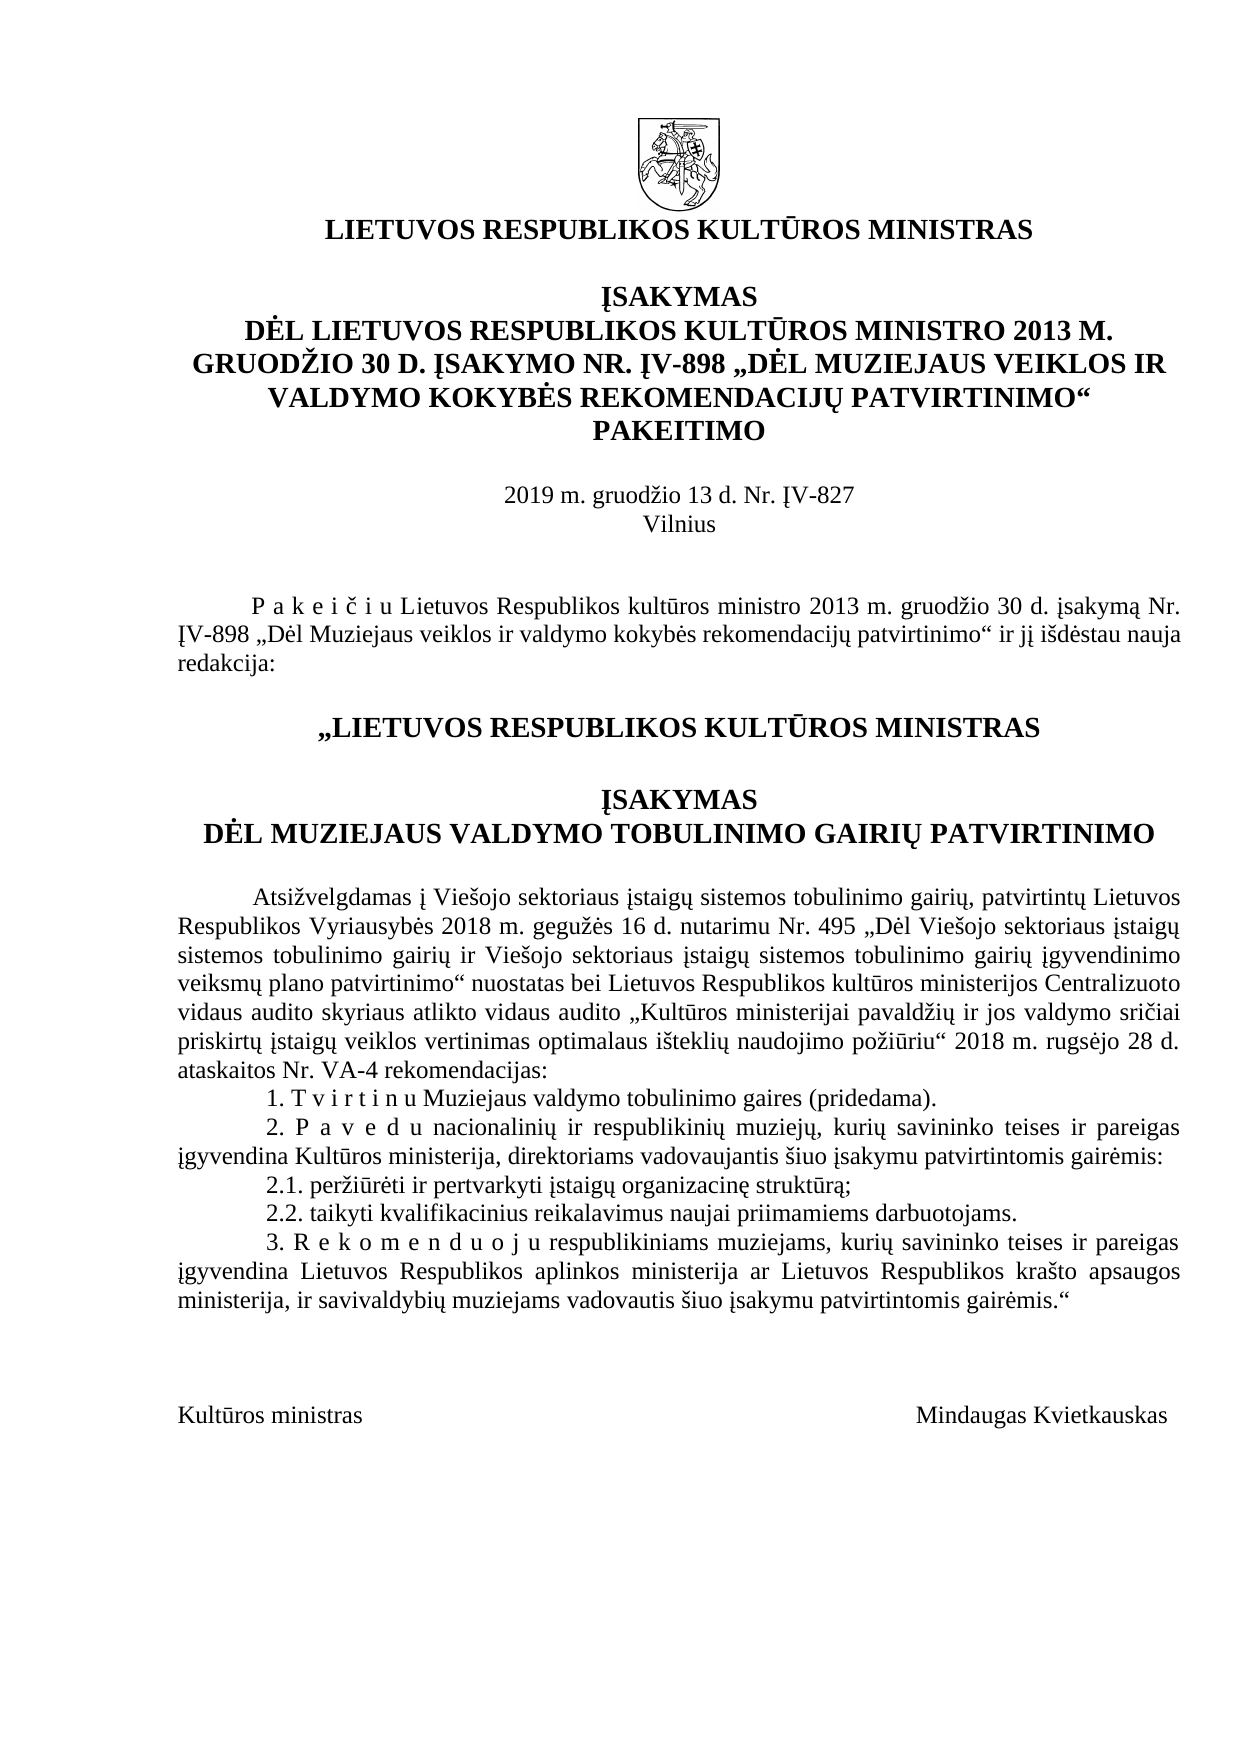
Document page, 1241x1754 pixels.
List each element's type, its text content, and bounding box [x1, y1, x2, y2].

text 2019 m. gruodžio 13 d. Nr. ĮV-827 [177, 481, 1181, 509]
text ĮSAKYMAS [177, 279, 1181, 313]
text ĮSAKYMAS [177, 782, 1181, 816]
text DĖL MUZIEJAUS VALDYMO TOBULINIMO GAIRIŲ PATVIRTINIMO [177, 816, 1181, 849]
text Vilnius [177, 509, 1181, 538]
text „LIETUVOS RESPUBLIKOS KULTŪROS MINISTRAS [177, 710, 1181, 744]
text 2.2. taikyti kvalifikacinius reikalavimus naujai priimamiems darbuotojams. [177, 1198, 1181, 1227]
text 2. P a v e d u nacionalinių ir respublikinių muziejų, kurių savininko teises ir pareigas įgyvendina Kultūros ministerija, direktoriams vadovaujantis šiuo įsakymu patvirtintomis gairėmis: [177, 1112, 1181, 1170]
text Atsižvelgdamas į Viešojo sektoriaus įstaigų sistemos tobulinimo gairių, patvirtintų Lietuvos Respublikos Vyriausybės 2018 m. gegužės 16 d. nutarimu Nr. 495 „Dėl Viešojo sektoriaus įstaigų sistemos tobulinimo gairių ir Viešojo sektoriaus įstaigų sistemos tobulinimo gairių įgyvendinimo veiksmų plano patvirtinimo“ nuostatas bei Lietuvos Respublikos kultūros ministerijos Centralizuoto vidaus audito skyriaus atlikto vidaus audito „Kultūros ministerijai pavaldžių ir jos valdymo sričiai priskirtų įstaigų veiklos vertinimas optimalaus išteklių naudojimo požiūriu“ 2018 m. rugsėjo 28 d. ataskaitos Nr. VA-4 rekomendacijas: [177, 882, 1181, 1083]
text 3. R e k o m e n d u o j u respublikiniams muziejams, kurių savininko teises ir pareigas įgyvendina Lietuvos Respublikos aplinkos ministerija ar Lietuvos Respublikos krašto apsaugos ministerija, ir savivaldybių muziejams vadovautis šiuo įsakymu patvirtintomis gairėmis.“ [177, 1227, 1181, 1313]
text 1. T v i r t i n u Muziejaus valdymo tobulinimo gaires (pridedama). [177, 1083, 1181, 1112]
text 2.1. peržiūrėti ir pertvarkyti įstaigų organizacinę struktūrą; [177, 1170, 1181, 1198]
text LIETUVOS RESPUBLIKOS KULTŪROS MINISTRAS [177, 212, 1181, 246]
text P a k e i č i u Lietuvos Respublikos kultūros ministro 2013 m. gruodžio 30 d. įsakymą Nr. ĮV-898 „Dėl Muziejaus veiklos ir valdymo kokybės rekomendacijų patvirtinimo“ ir jį išdėstau nauja redakcija: [177, 591, 1181, 677]
text Kultūros ministras Mindaugas Kvietkauskas [177, 1400, 1181, 1428]
text Dėl lietuvos respublikos kultūros ministro 2013 m. GRUODŽIO 30 D. ĮSAKYMO NR. ĮV-898 „DĖL MUZIEJAUS VEIKLOS IR VALDYMO KOKYBĖS REKOMENDACIJŲ PATVIRTINIMO“ pakeitimo [177, 313, 1181, 447]
